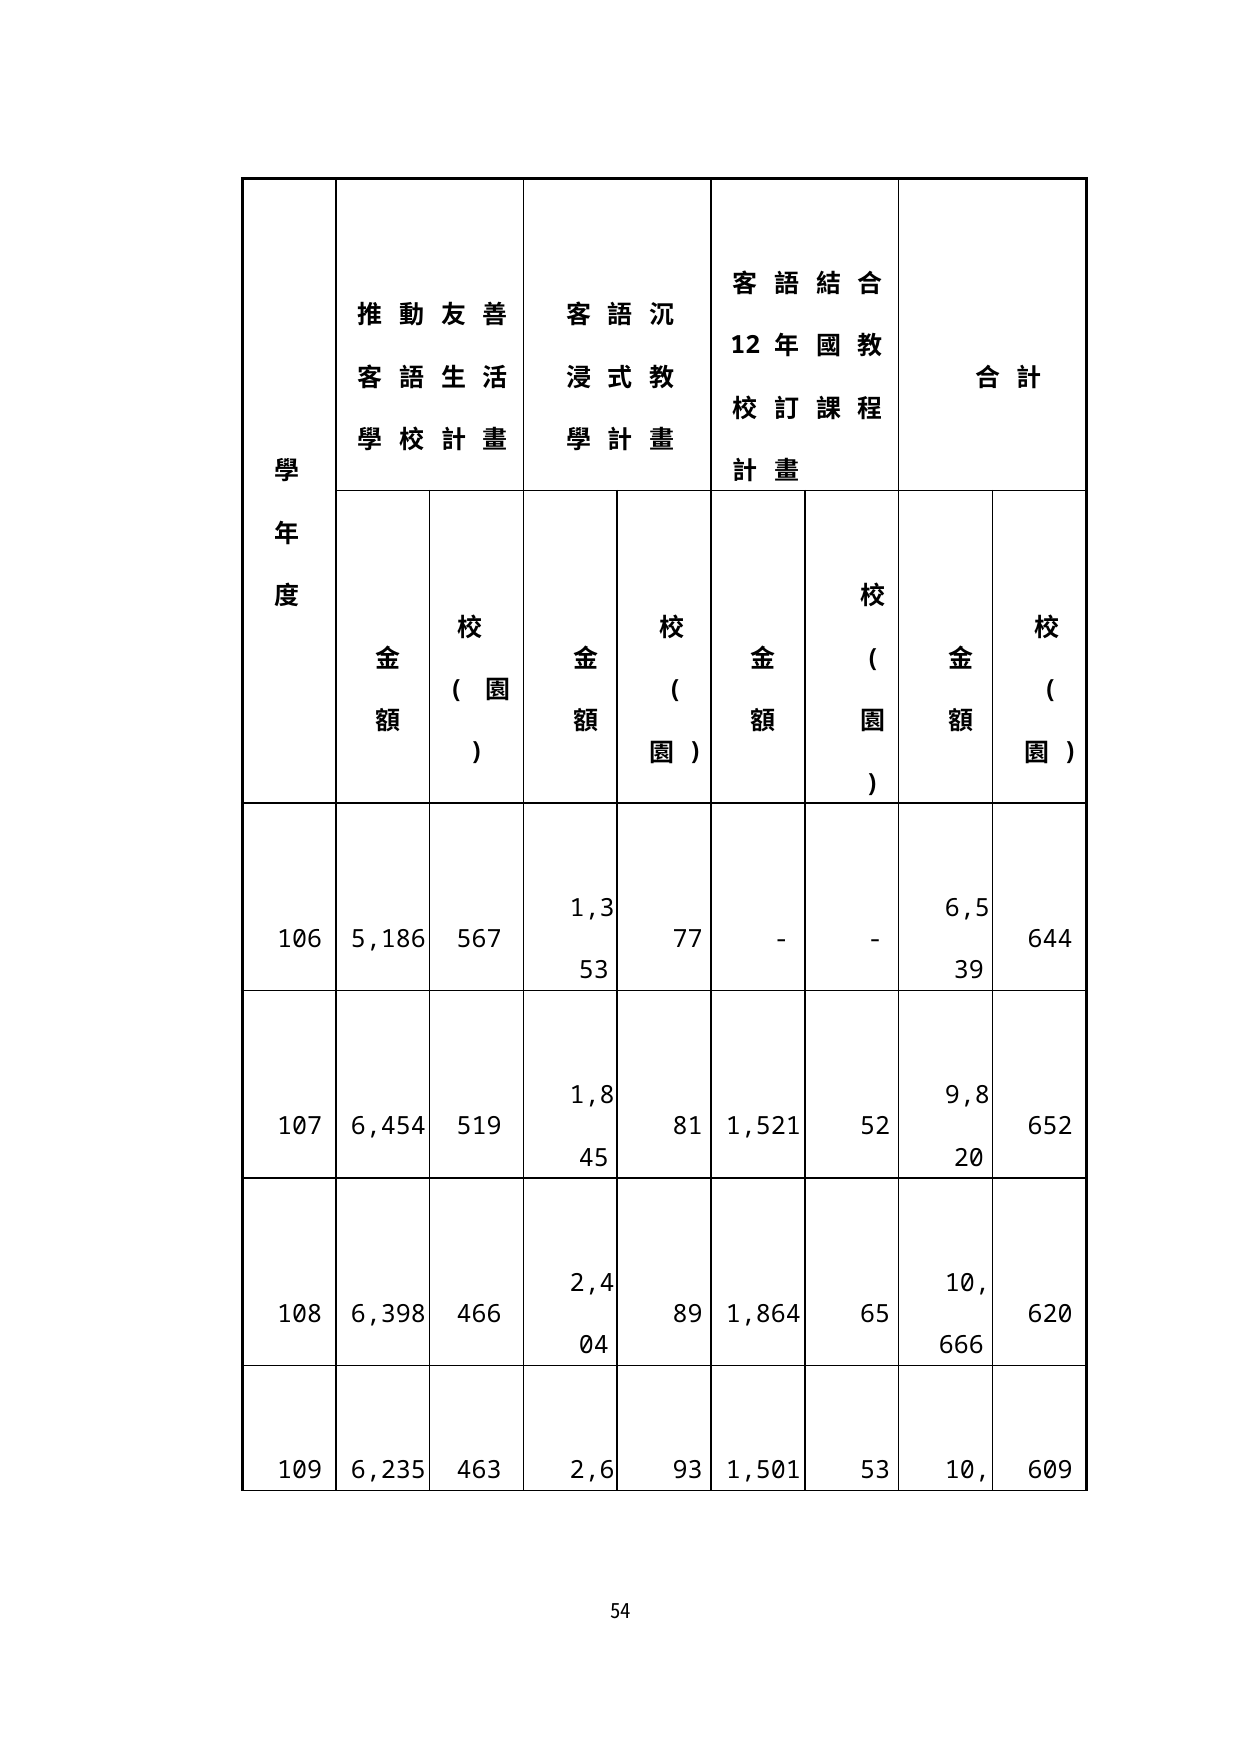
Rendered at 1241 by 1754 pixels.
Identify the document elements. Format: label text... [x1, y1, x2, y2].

table_cell 108 [244, 1179, 335, 1365]
table_cell 金額 [337, 491, 429, 802]
table_cell 6,539 [899, 804, 992, 990]
table_cell - [712, 804, 804, 990]
table_cell 1,521 [712, 991, 804, 1177]
table_cell 校(園) [618, 491, 710, 802]
table_cell 652 [993, 991, 1085, 1177]
table_header 合計 [899, 180, 1085, 490]
table_cell 10,666 [899, 1179, 992, 1365]
table_header 客語結合12年國教校訂課程計畫 [712, 180, 898, 490]
table_cell 9,820 [899, 991, 992, 1177]
table_cell 620 [993, 1179, 1085, 1365]
table_cell 93 [618, 1366, 710, 1490]
table_cell 65 [806, 1179, 898, 1365]
table_cell 463 [430, 1366, 523, 1490]
table_cell 5,186 [337, 804, 429, 990]
table_cell 1,501 [712, 1366, 804, 1490]
table_cell 644 [993, 804, 1085, 990]
table_cell 106 [244, 804, 335, 990]
table_cell 金額 [899, 491, 992, 802]
table_cell 52 [806, 991, 898, 1177]
table_cell 校(園) [806, 491, 898, 802]
table_cell 金額 [524, 491, 616, 802]
table_cell 77 [618, 804, 710, 990]
table_cell 6,398 [337, 1179, 429, 1365]
table_cell 1,353 [524, 804, 616, 990]
table_header 客語沉浸式教學計畫 [524, 180, 710, 490]
table_cell 109 [244, 1366, 335, 1490]
table_cell 10, [899, 1366, 992, 1490]
table_cell 校(園) [430, 491, 523, 802]
table_cell 466 [430, 1179, 523, 1365]
table_cell - [806, 804, 898, 990]
table_cell 校(園) [993, 491, 1085, 802]
table_cell 1,845 [524, 991, 616, 1177]
table_cell 519 [430, 991, 523, 1177]
table_cell 89 [618, 1179, 710, 1365]
table_cell 6,235 [337, 1366, 429, 1490]
table_header 學年度 [244, 180, 335, 802]
table_cell 53 [806, 1366, 898, 1490]
table_cell 6,454 [337, 991, 429, 1177]
table_cell 2,404 [524, 1179, 616, 1365]
table_header 推動友善客語生活學校計畫 [337, 180, 523, 490]
table_cell 107 [244, 991, 335, 1177]
table_cell 1,864 [712, 1179, 804, 1365]
table_cell 2,6 [524, 1366, 616, 1490]
table_cell 金額 [712, 491, 804, 802]
table_cell 567 [430, 804, 523, 990]
table_cell 81 [618, 991, 710, 1177]
table_cell 609 [993, 1366, 1085, 1490]
